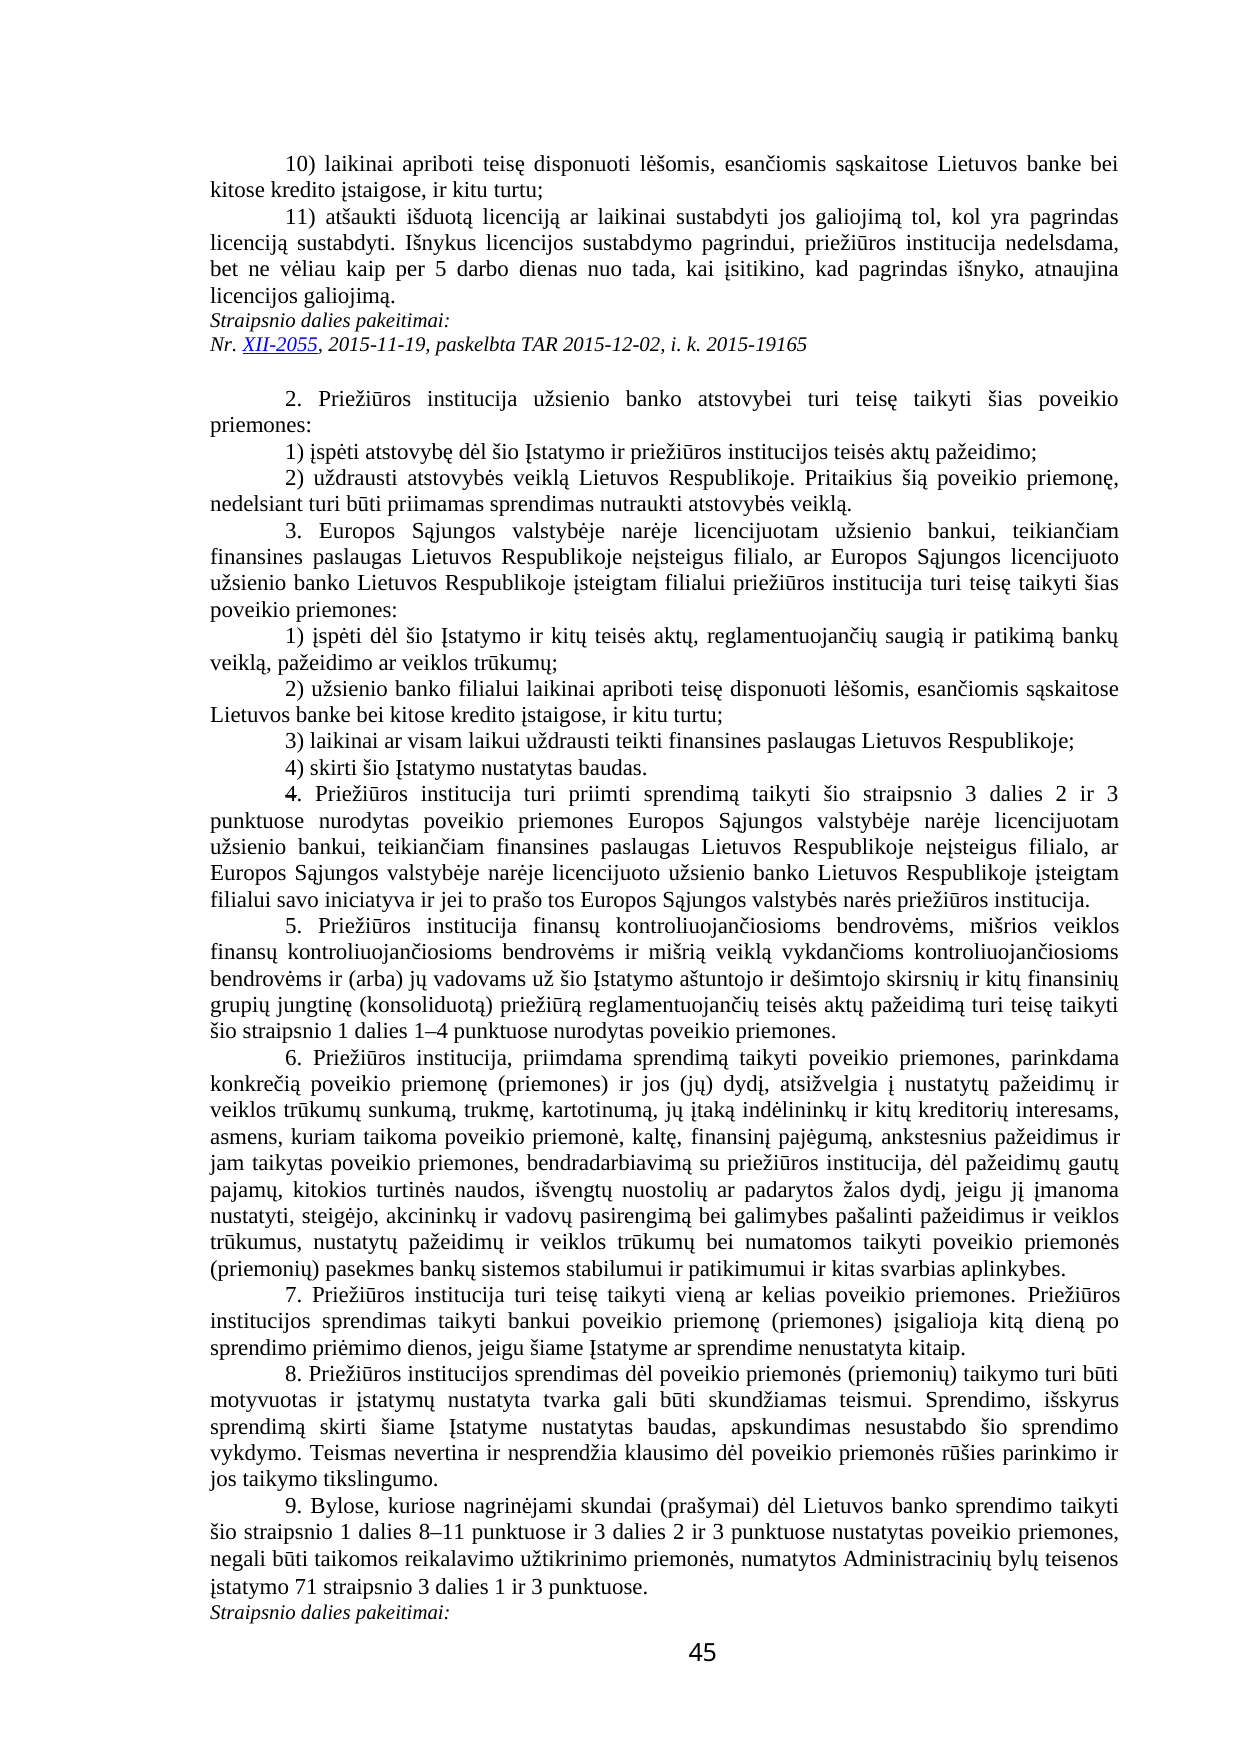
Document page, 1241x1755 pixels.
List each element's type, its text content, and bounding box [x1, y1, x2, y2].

text 11) atšaukti išduotą licenciją ar laikinai sustabdyti jos galiojimą tol, kol yra pagrindas licenciją sustabdyti. Išnykus licencijos sustabdymo pagrindui, priežiūros institucija nedelsdama, bet ne vėliau kaip per 5 darbo dienas nuo tada, kai įsitikino, kad pagrindas išnyko, atnaujina licencijos galiojimą. [210, 203, 1120, 308]
text 4) skirti šio Įstatymo nustatytas baudas. [210, 754, 1120, 780]
text 2) užsienio banko filialui laikinai apriboti teisę disponuoti lėšomis, esančiomis sąskaitose Lietuvos banke bei kitose kredito įstaigose, ir kitu turtu; [210, 675, 1120, 728]
text 5. Priežiūros institucija finansų kontroliuojančiosioms bendrovėms, mišrios veiklos finansų kontroliuojančiosioms bendrovėms ir mišrią veiklą vykdančioms kontroliuojančiosioms bendrovėms ir (arba) jų vadovams už šio Įstatymo aštuntojo ir dešimtojo skirsnių ir kitų finansinių grupių jungtinę (konsoliduotą) priežiūrą reglamentuojančių teisės aktų pažeidimą turi teisę taikyti šio straipsnio 1 dalies 1–4 punktuose nurodytas poveikio priemones. [210, 912, 1120, 1044]
text 6. Priežiūros institucija, priimdama sprendimą taikyti poveikio priemones, parinkdama konkrečią poveikio priemonę (priemones) ir jos (jų) dydį, atsižvelgia į nustatytų pažeidimų ir veiklos trūkumų sunkumą, trukmę, kartotinumą, jų įtaką indėlininkų ir kitų kreditorių interesams, asmens, kuriam taikoma poveikio priemonė, kaltę, finansinį pajėgumą, ankstesnius pažeidimus ir jam taikytas poveikio priemones, bendradarbiavimą su priežiūros institucija, dėl pažeidimų gautų pajamų, kitokios turtinės naudos, išvengtų nuostolių ar padarytos žalos dydį, jeigu jį įmanoma nustatyti, steigėjo, akcininkų ir vadovų pasirengimą bei galimybes pašalinti pažeidimus ir veiklos trūkumus, nustatytų pažeidimų ir veiklos trūkumų bei numatomos taikyti poveikio priemonės (priemonių) pasekmes bankų sistemos stabilumui ir patikimumui ir kitas svarbias aplinkybes. [210, 1044, 1120, 1281]
text 1) įspėti atstovybę dėl šio Įstatymo ir priežiūros institucijos teisės aktų pažeidimo; [210, 438, 1120, 464]
text 1) įspėti dėl šio Įstatymo ir kitų teisės aktų, reglamentuojančių saugią ir patikimą bankų veiklą, pažeidimo ar veiklos trūkumų; [210, 622, 1120, 675]
text 2) uždrausti atstovybės veiklą Lietuvos Respublikoje. Pritaikius šią poveikio priemonę, nedelsiant turi būti priimamas sprendimas nutraukti atstovybės veiklą. [210, 464, 1120, 517]
text 8. Priežiūros institucijos sprendimas dėl poveikio priemonės (priemonių) taikymo turi būti motyvuotas ir įstatymų nustatyta tvarka gali būti skundžiamas teismui. Sprendimo, išskyrus sprendimą skirti šiame Įstatyme nustatytas baudas, apskundimas nesustabdo šio sprendimo vykdymo. Teismas nevertina ir nesprendžia klausimo dėl poveikio priemonės rūšies parinkimo ir jos taikymo tikslingumo. [210, 1360, 1120, 1492]
text 3) laikinai ar visam laikui uždrausti teikti finansines paslaugas Lietuvos Respublikoje; [210, 728, 1120, 754]
text 10) laikinai apriboti teisę disponuoti lėšomis, esančiomis sąskaitose Lietuvos banke bei kitose kredito įstaigose, ir kitu turtu; [210, 150, 1120, 203]
text 4. Priežiūros institucija turi priimti sprendimą taikyti šio straipsnio 3 dalies 2 ir 3 punktuose nurodytas poveikio priemones Europos Sąjungos valstybėje narėje licencijuotam užsienio bankui, teikiančiam finansines paslaugas Lietuvos Respublikoje neįsteigus filialo, ar Europos Sąjungos valstybėje narėje licencijuoto užsienio banko Lietuvos Respublikoje įsteigtam filialui savo iniciatyva ir jei to prašo tos Europos Sąjungos valstybės narės priežiūros institucija. [210, 780, 1120, 912]
text Straipsnio dalies pakeitimai: [210, 1600, 1120, 1624]
text 2. Priežiūros institucija užsienio banko atstovybei turi teisę taikyti šias poveikio priemones: [210, 385, 1120, 438]
text Straipsnio dalies pakeitimai: [210, 308, 1120, 332]
text 3. Europos Sąjungos valstybėje narėje licencijuotam užsienio bankui, teikiančiam finansines paslaugas Lietuvos Respublikoje neįsteigus filialo, ar Europos Sąjungos licencijuoto užsienio banko Lietuvos Respublikoje įsteigtam filialui priežiūros institucija turi teisę taikyti šias poveikio priemones: [210, 517, 1120, 622]
text 7. Priežiūros institucija turi teisę taikyti vieną ar kelias poveikio priemones. Priežiūros institucijos sprendimas taikyti bankui poveikio priemonę (priemones) įsigalioja kitą dieną po sprendimo priėmimo dienos, jeigu šiame Įstatyme ar sprendime nenustatyta kitaip. [210, 1281, 1120, 1360]
text Nr. XII-2055, 2015-11-19, paskelbta TAR 2015-12-02, i. k. 2015-19165 [210, 332, 1120, 356]
text 9. Bylose, kuriose nagrinėjami skundai (prašymai) dėl Lietuvos banko sprendimo taikyti šio straipsnio 1 dalies 8–11 punktuose ir 3 dalies 2 ir 3 punktuose nustatytas poveikio priemones, negali būti taikomos reikalavimo užtikrinimo priemonės, numatytos Administracinių bylų teisenos įstatymo 71 straipsnio 3 dalies 1 ir 3 punktuose. [210, 1492, 1120, 1600]
